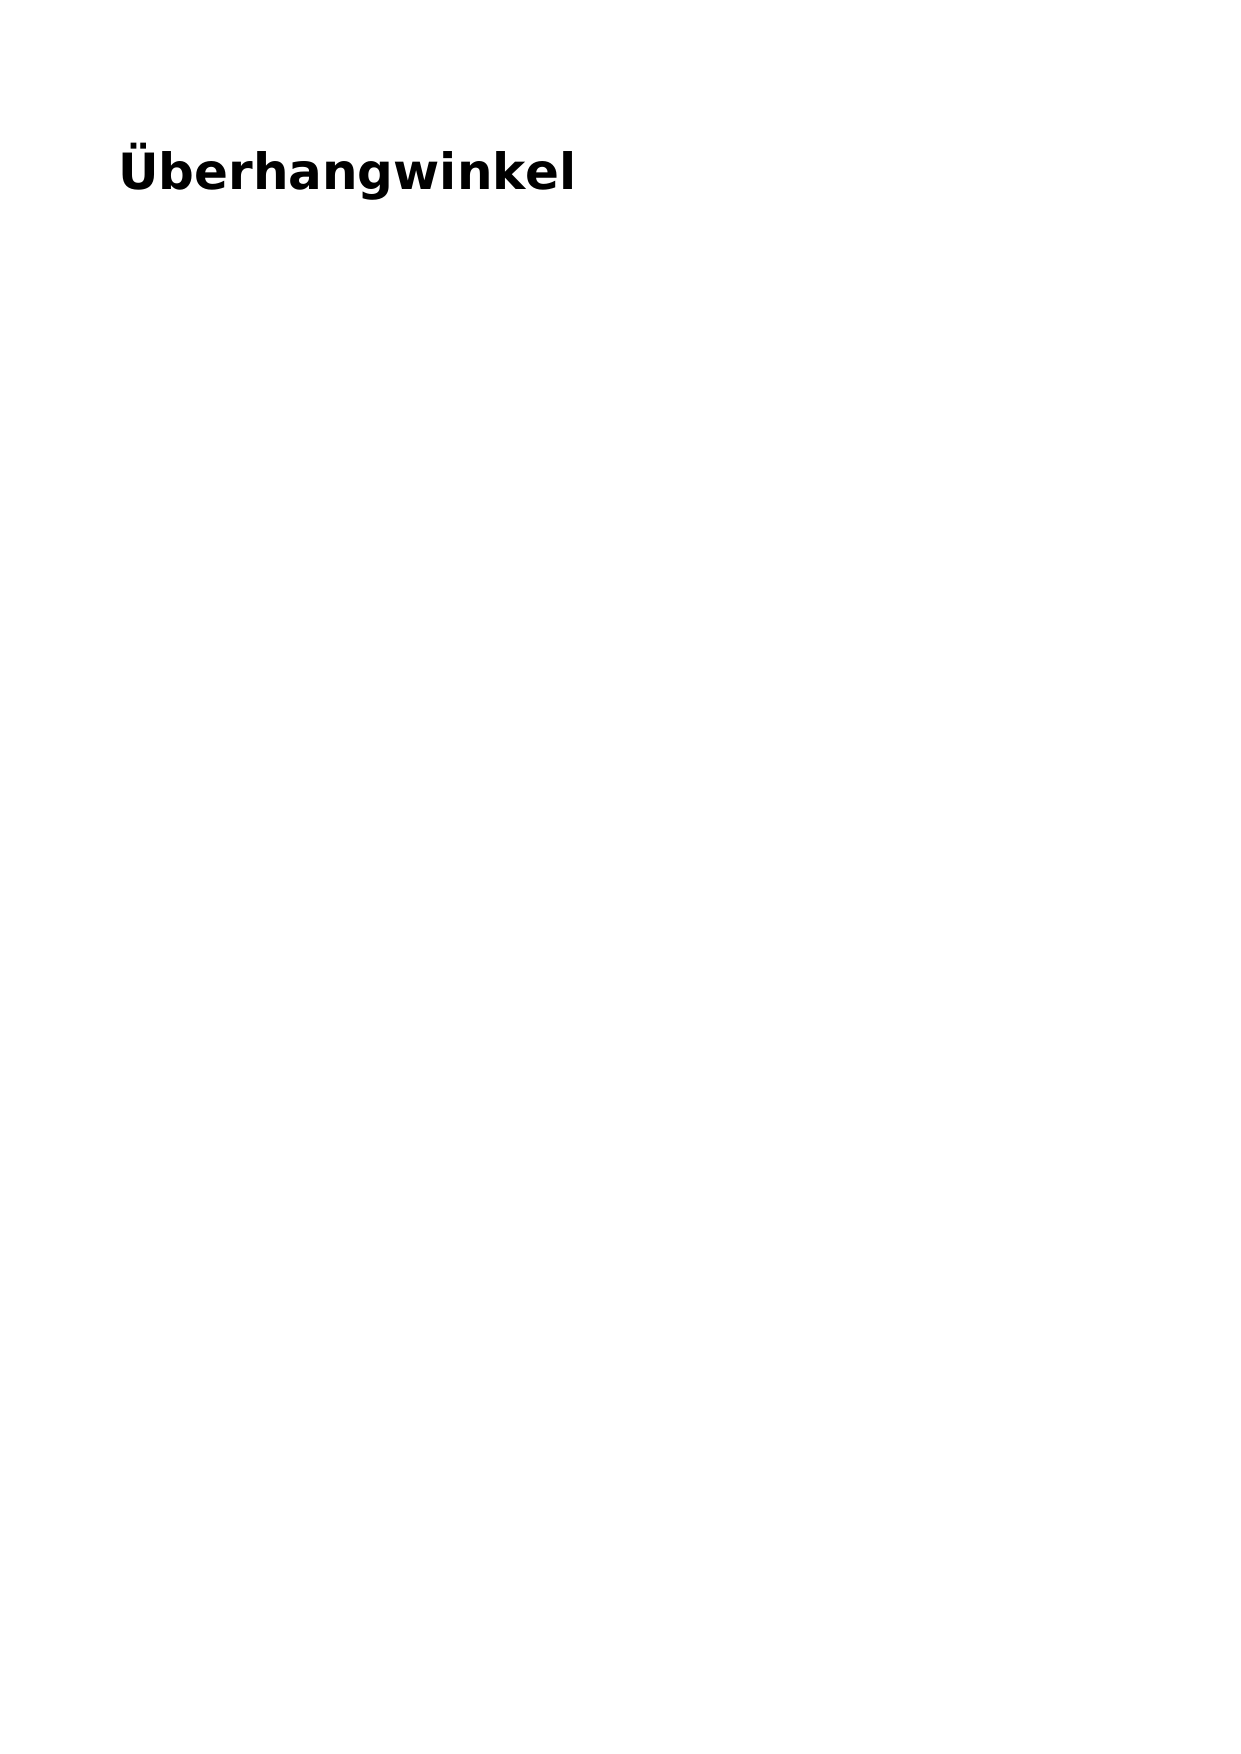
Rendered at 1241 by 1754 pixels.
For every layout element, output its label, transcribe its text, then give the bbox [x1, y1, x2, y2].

subtitle Überhangwinkel [118, 143, 1122, 201]
